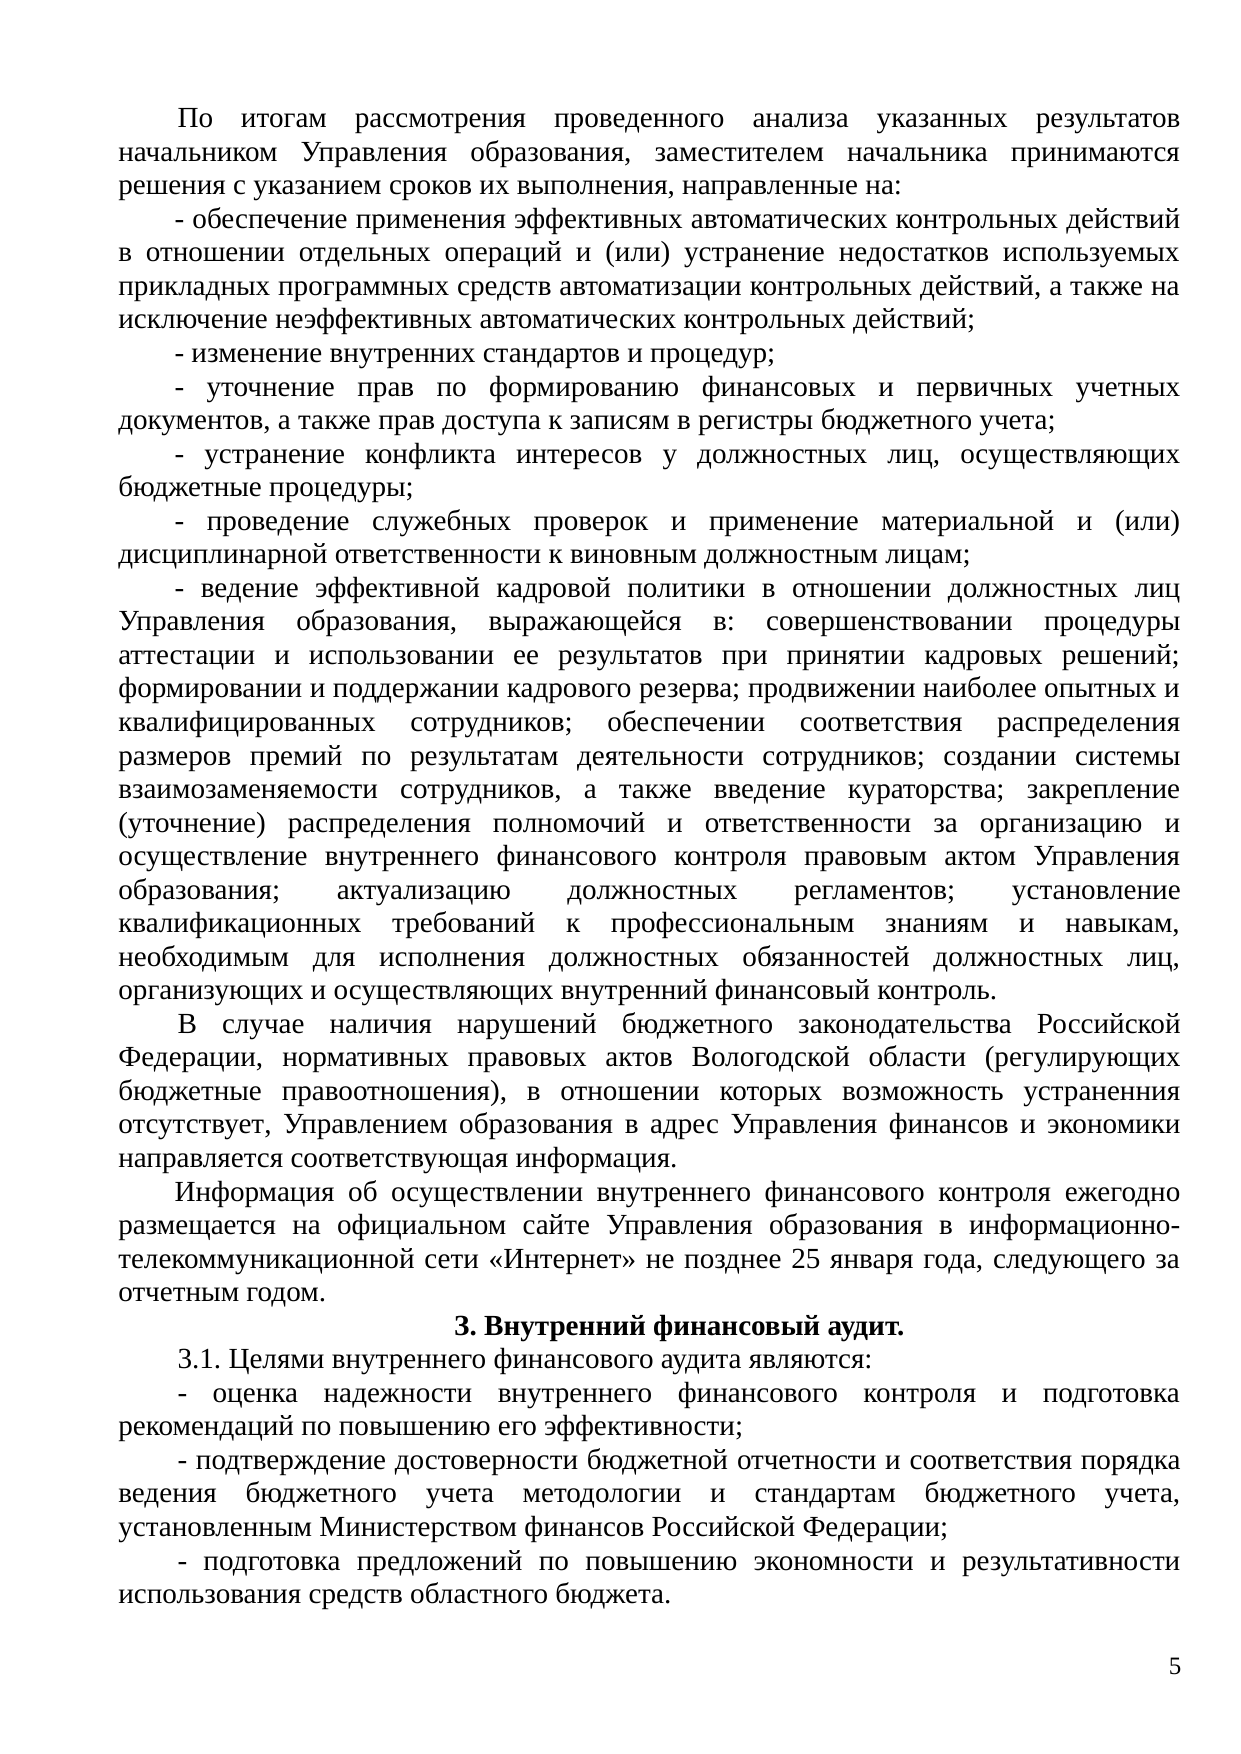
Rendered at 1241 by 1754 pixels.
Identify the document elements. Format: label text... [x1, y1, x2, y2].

text - оценка надежности внутреннего финансового контроля и подготовка рекомендаций по повышению его эффективности; [118, 1375, 1181, 1442]
text З. Внутренний финансовый аудит. [118, 1308, 1181, 1341]
text - изменение внутренних стандартов и процедур; [118, 335, 1181, 369]
text 3.1. Целями внутреннего финансового аудита являются: [118, 1341, 1181, 1375]
text - проведение служебных проверок и применение материальной и (или) дисциплинарной ответственности к виновным должностным лицам; [118, 503, 1181, 570]
text - подтверждение достоверности бюджетной отчетности и соответствия порядка ведения бюджетного учета методологии и стандартам бюджетного учета, установленным Министерством финансов Российской Федерации; [118, 1442, 1181, 1543]
text - ведение эффективной кадровой политики в отношении должностных лиц Управления образования, выражающейся в: совершенствовании процедуры аттестации и использовании ее результатов при принятии кадровых решений; формировании и поддержании кадрового резерва; продвижении наиболее опытных и квалифицированных сотрудников; обеспечении соответствия распределения размеров премий по результатам деятельности сотрудников; создании системы взаимозаменяемости сотрудников, а также введение кураторства; закрепление (уточнение) распределения полномочий и ответственности за организацию и осуществление внутреннего финансового контроля правовым актом Управления образования; актуализацию должностных регламентов; установление квалификационных требований к профессиональным знаниям и навыкам, необходимым для исполнения должностных обязанностей должностных лиц, организующих и осуществляющих внутренний финансовый контроль. [118, 570, 1181, 1006]
text - уточнение прав по формированию финансовых и первичных учетных документов, а также прав доступа к записям в регистры бюджетного учета; [118, 369, 1181, 436]
text В случае наличия нарушений бюджетного законодательства Российской Федерации, нормативных правовых актов Вологодской области (регулирующих бюджетные правоотношения), в отношении которых возможность устраненния отсутствует, Управлением образования в адрес Управления финансов и экономики направляется соответствующая информация. [118, 1006, 1181, 1174]
text - подготовка предложений по повышению экономности и результативности использования средств областного бюджета. [118, 1543, 1181, 1610]
text - обеспечение применения эффективных автоматических контрольных действий в отношении отдельных операций и (или) устранение недостатков используемых прикладных программных средств автоматизации контрольных действий, а также на исключение неэффективных автоматических контрольных действий; [118, 201, 1181, 335]
text Информация об осуществлении внутреннего финансового контроля ежегодно размещается на официальном сайте Управления образования в информационно-телекоммуникационной сети «Интернет» не позднее 25 января года, следующего за отчетным годом. [118, 1174, 1181, 1308]
text - устранение конфликта интересов у должностных лиц, осуществляющих бюджетные процедуры; [118, 436, 1181, 503]
text По итогам рассмотрения проведенного анализа указанных результатов начальником Управления образования, заместителем начальника принимаются решения с указанием сроков их выполнения, направленные на: [118, 100, 1181, 201]
